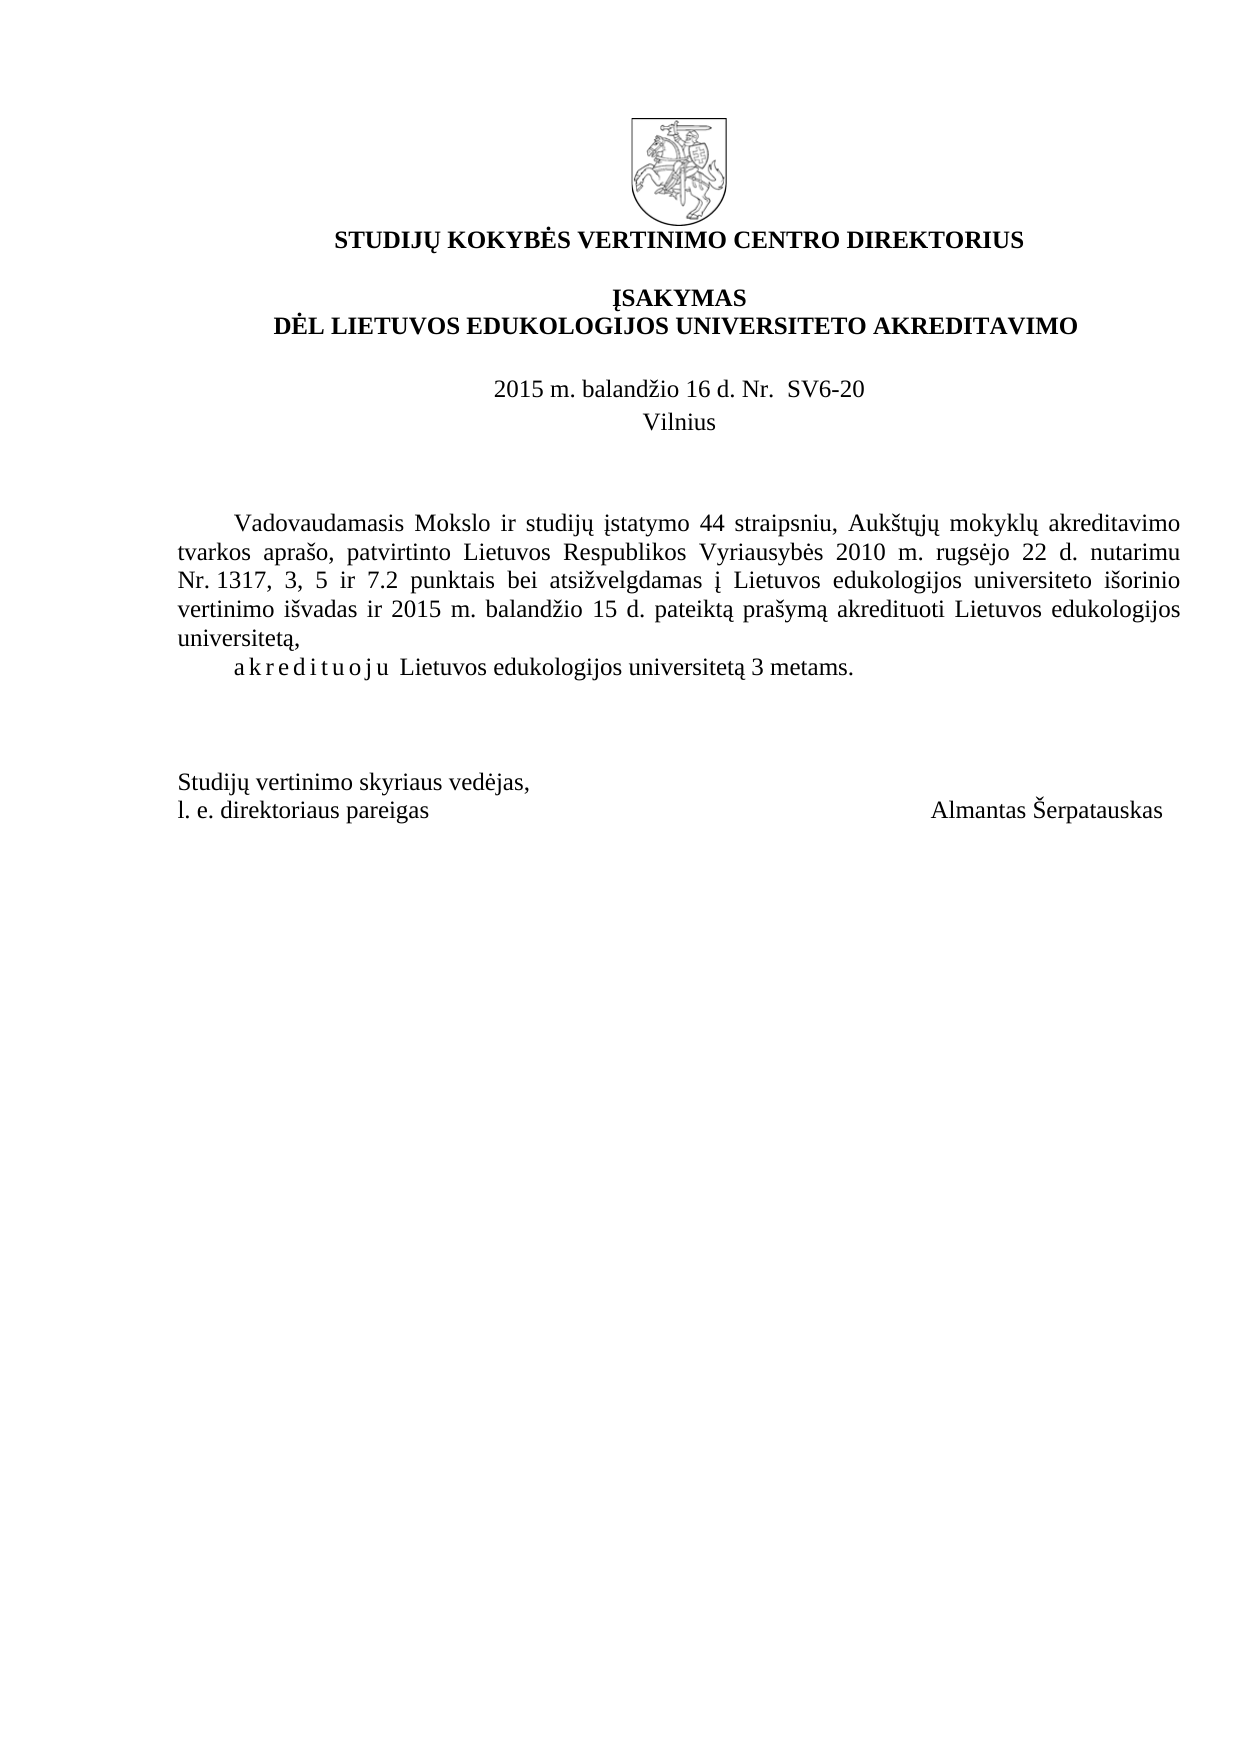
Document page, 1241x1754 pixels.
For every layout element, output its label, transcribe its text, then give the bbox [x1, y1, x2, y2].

text akredituoju Lietuvos edukologijos universitetą 3 metams. [177, 652, 1181, 680]
text 2015 m. balandžio 16 d. Nr. SV6-20 [177, 374, 1181, 402]
text Studijų vertinimo skyriaus vedėjas, [177, 767, 1181, 795]
text l. e. direktoriaus pareigas Almantas Šerpatauskas [177, 795, 1181, 824]
text DĖL LIETUVOS EDUKOLOGIJOS UNIVERSITETO AKREDITAVIMO [177, 311, 1181, 340]
text ĮSAKYMAS [177, 283, 1181, 311]
text Vadovaudamasis Mokslo ir studijų įstatymo 44 straipsniu, Aukštųjų mokyklų akreditavimo tvarkos aprašo, patvirtinto Lietuvos Respublikos Vyriausybės 2010 m. rugsėjo 22 d. nutarimu Nr. 1317, 3, 5 ir 7.2 punktais bei atsižvelgdamas į Lietuvos edukologijos universiteto išorinio vertinimo išvadas ir 2015 m. balandžio 15 d. pateiktą prašymą akredituoti Lietuvos edukologijos universitetą, [177, 508, 1181, 652]
text Vilnius [177, 407, 1181, 436]
text STUDIJŲ KOKYBĖS VERTINIMO CENTRO DIREKTORIUS [177, 225, 1181, 254]
